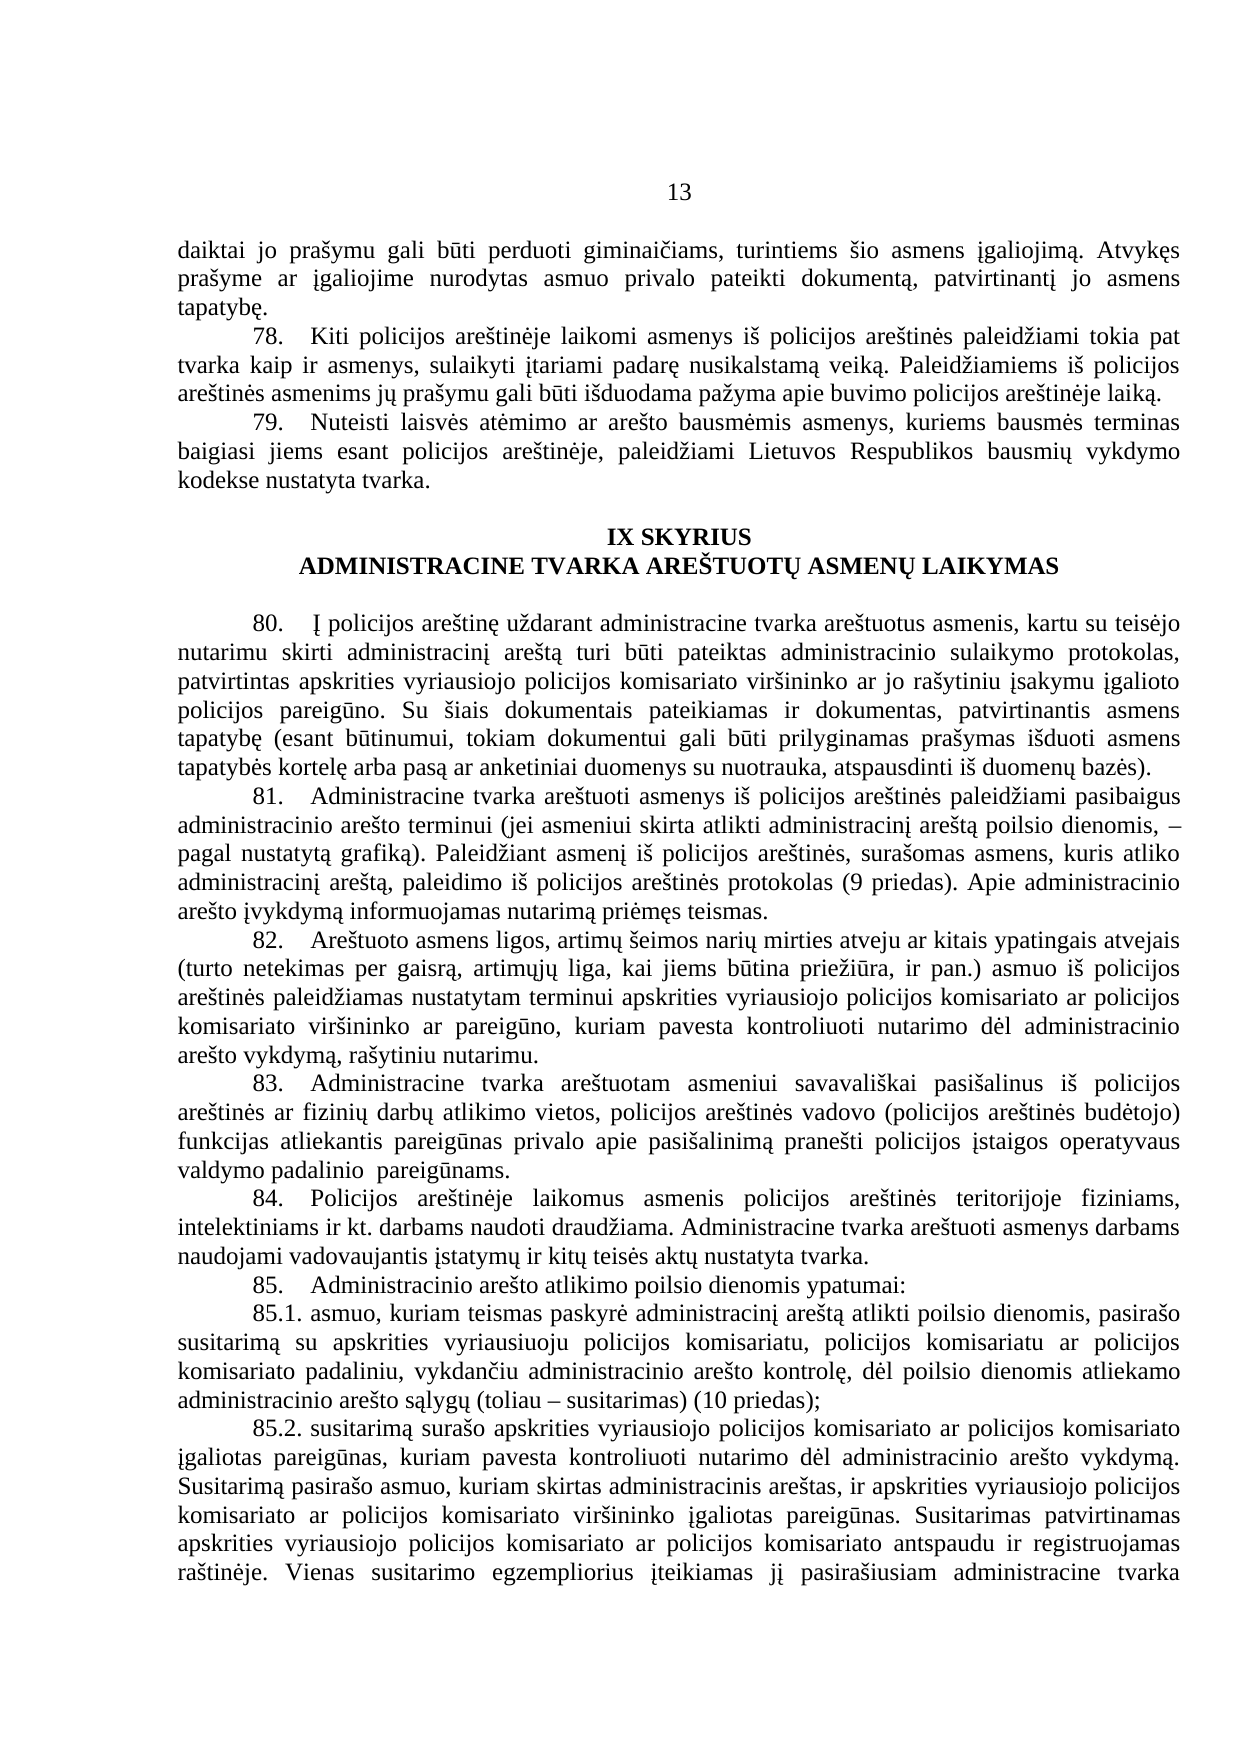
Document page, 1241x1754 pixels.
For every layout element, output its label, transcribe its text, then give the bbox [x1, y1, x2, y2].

text 85.2. susitarimą surašo apskrities vyriausiojo policijos komisariato ar policijos komisariato įgaliotas pareigūnas, kuriam pavesta kontroliuoti nutarimo dėl administracinio arešto vykdymą. Susitarimą pasirašo asmuo, kuriam skirtas administracinis areštas, ir apskrities vyriausiojo policijos komisariato ar policijos komisariato viršininko įgaliotas pareigūnas. Susitarimas patvirtinamas apskrities vyriausiojo policijos komisariato ar policijos komisariato antspaudu ir registruojamas raštinėje. Vienas susitarimo egzempliorius įteikiamas jį pasirašiusiam administracine tvarka [177, 1413, 1181, 1586]
text 80. Į policijos areštinę uždarant administracine tvarka areštuotus asmenis, kartu su teisėjo nutarimu skirti administracinį areštą turi būti pateiktas administracinio sulaikymo protokolas, patvirtintas apskrities vyriausiojo policijos komisariato viršininko ar jo rašytiniu įsakymu įgalioto policijos pareigūno. Su šiais dokumentais pateikiamas ir dokumentas, patvirtinantis asmens tapatybę (esant būtinumui, tokiam dokumentui gali būti prilyginamas prašymas išduoti asmens tapatybės kortelę arba pasą ar anketiniai duomenys su nuotrauka, atspausdinti iš duomenų bazės). [177, 608, 1181, 781]
text 79. Nuteisti laisvės atėmimo ar arešto bausmėmis asmenys, kuriems bausmės terminas baigiasi jiems esant policijos areštinėje, paleidžiami Lietuvos Respublikos bausmių vykdymo kodekse nustatyta tvarka. [177, 407, 1181, 493]
text 84. Policijos areštinėje laikomus asmenis policijos areštinės teritorijoje fiziniams, intelektiniams ir kt. darbams naudoti draudžiama. Administracine tvarka areštuoti asmenys darbams naudojami vadovaujantis įstatymų ir kitų teisės aktų nustatyta tvarka. [177, 1183, 1181, 1270]
text 82. Areštuoto asmens ligos, artimų šeimos narių mirties atveju ar kitais ypatingais atvejais (turto netekimas per gaisrą, artimųjų liga, kai jiems būtina priežiūra, ir pan.) asmuo iš policijos areštinės paleidžiamas nustatytam terminui apskrities vyriausiojo policijos komisariato ar policijos komisariato viršininko ar pareigūno, kuriam pavesta kontroliuoti nutarimo dėl administracinio arešto vykdymą, rašytiniu nutarimu. [177, 925, 1181, 1068]
text 85. Administracinio arešto atlikimo poilsio dienomis ypatumai: [177, 1270, 1181, 1298]
text 81. Administracine tvarka areštuoti asmenys iš policijos areštinės paleidžiami pasibaigus administracinio arešto terminui (jei asmeniui skirta atlikti administracinį areštą poilsio dienomis, – pagal nustatytą grafiką). Paleidžiant asmenį iš policijos areštinės, surašomas asmens, kuris atliko administracinį areštą, paleidimo iš policijos areštinės protokolas (9 priedas). Apie administracinio arešto įvykdymą informuojamas nutarimą priėmęs teismas. [177, 781, 1181, 925]
text 83. Administracine tvarka areštuotam asmeniui savavališkai pasišalinus iš policijos areštinės ar fizinių darbų atlikimo vietos, policijos areštinės vadovo (policijos areštinės budėtojo) funkcijas atliekantis pareigūnas privalo apie pasišalinimą pranešti policijos įstaigos operatyvaus valdymo padalinio pareigūnams. [177, 1068, 1181, 1183]
text ADMINISTRACINE TVARKA AREŠTUOTŲ ASMENŲ LAIKYMAS [177, 551, 1181, 580]
text IX SKYRIUS [177, 522, 1181, 551]
text daiktai jo prašymu gali būti perduoti giminaičiams, turintiems šio asmens įgaliojimą. Atvykęs prašyme ar įgaliojime nurodytas asmuo privalo pateikti dokumentą, patvirtinantį jo asmens tapatybę. [177, 235, 1181, 321]
text 85.1. asmuo, kuriam teismas paskyrė administracinį areštą atlikti poilsio dienomis, pasirašo susitarimą su apskrities vyriausiuoju policijos komisariatu, policijos komisariatu ar policijos komisariato padaliniu, vykdančiu administracinio arešto kontrolę, dėl poilsio dienomis atliekamo administracinio arešto sąlygų (toliau – susitarimas) (10 priedas); [177, 1298, 1181, 1413]
text 78. Kiti policijos areštinėje laikomi asmenys iš policijos areštinės paleidžiami tokia pat tvarka kaip ir asmenys, sulaikyti įtariami padarę nusikalstamą veiką. Paleidžiamiems iš policijos areštinės asmenims jų prašymu gali būti išduodama pažyma apie buvimo policijos areštinėje laiką. [177, 321, 1181, 407]
